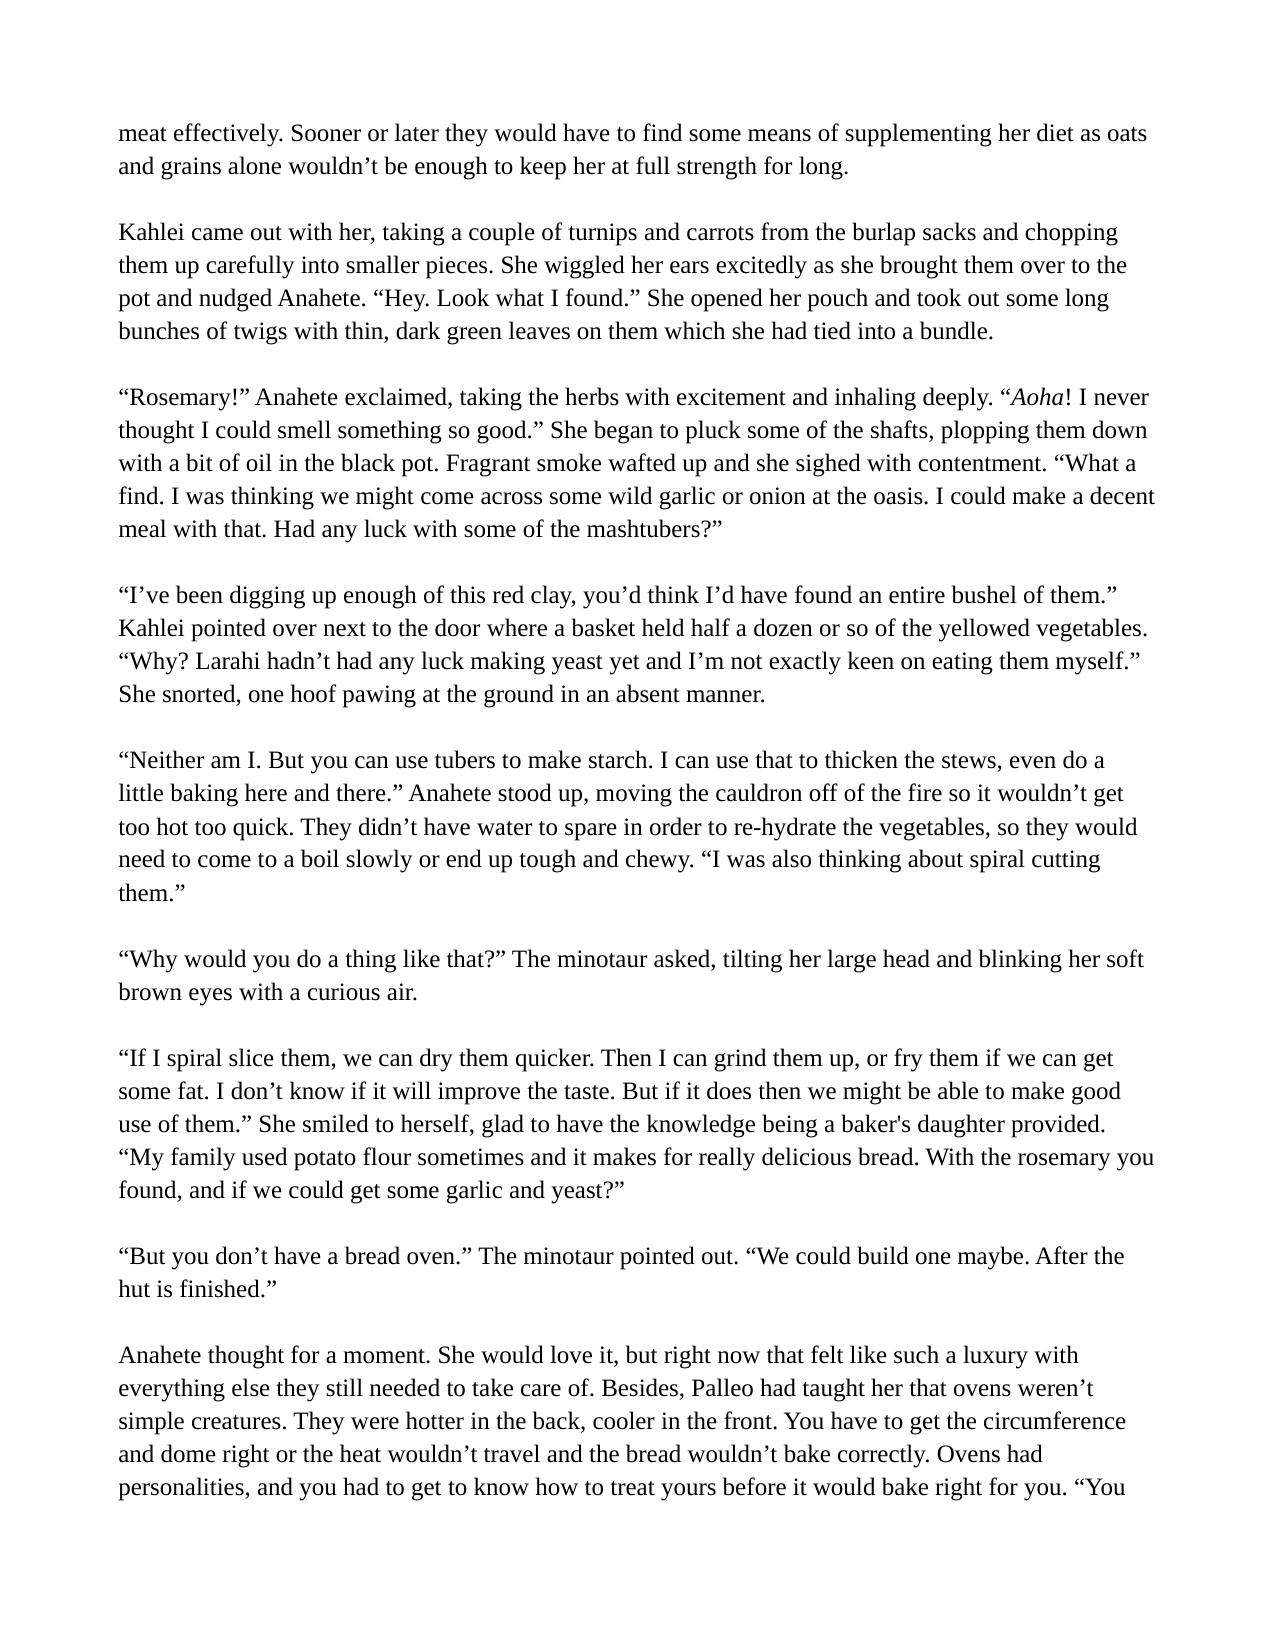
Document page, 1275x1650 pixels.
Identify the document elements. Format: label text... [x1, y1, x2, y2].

text meat effectively. Sooner or later they would have to find some means of supplementing her diet as oats and grains alone wouldn’t be enough to keep her at full strength for long. Kahlei came out with her, taking a couple of turnips and carrots from the burlap sacks and chopping them up carefully into smaller pieces. She wiggled her ears excitedly as she brought them over to the pot and nudged Anahete. “Hey. Look what I found.” She opened her pouch and took out some long bunches of twigs with thin, dark green leaves on them which she had tied into a bundle. “Rosemary!” Anahete exclaimed, taking the herbs with excitement and inhaling deeply. “Aoha! I never thought I could smell something so good.” She began to pluck some of the shafts, plopping them down with a bit of oil in the black pot. Fragrant smoke wafted up and she sighed with contentment. “What a find. I was thinking we might come across some wild garlic or onion at the oasis. I could make a decent meal with that. Had any luck with some of the mashtubers?” “I’ve been digging up enough of this red clay, you’d think I’d have found an entire bushel of them.” Kahlei pointed over next to the door where a basket held half a dozen or so of the yellowed vegetables. “Why? Larahi hadn’t had any luck making yeast yet and I’m not exactly keen on eating them myself.” She snorted, one hoof pawing at the ground in an absent manner. “Neither am I. But you can use tubers to make starch. I can use that to thicken the stews, even do a little baking here and there.” Anahete stood up, moving the cauldron off of the fire so it wouldn’t get too hot too quick. They didn’t have water to spare in order to re-hydrate the vegetables, so they would need to come to a boil slowly or end up tough and chewy. “I was also thinking about spiral cutting them.” “Why would you do a thing like that?” The minotaur asked, tilting her large head and blinking her soft brown eyes with a curious air. “If I spiral slice them, we can dry them quicker. Then I can grind them up, or fry them if we can get some fat. I don’t know if it will improve the taste. But if it does then we might be able to make good use of them.” She smiled to herself, glad to have the knowledge being a baker's daughter provided. “My family used potato flour sometimes and it makes for really delicious bread. With the rosemary you found, and if we could get some garlic and yeast?” “But you don’t have a bread oven.” The minotaur pointed out. “We could build one maybe. After the hut is finished.” Anahete thought for a moment. She would love it, but right now that felt like such a luxury with everything else they still needed to take care of. Besides, Palleo had taught her that ovens weren’t simple creatures. They were hotter in the back, cooler in the front. You have to get the circumference and dome right or the heat wouldn’t travel and the bread wouldn’t bake correctly. Ovens had personalities, and you had to get to know how to treat yours before it would bake right for you. “You [118, 118, 1157, 1501]
